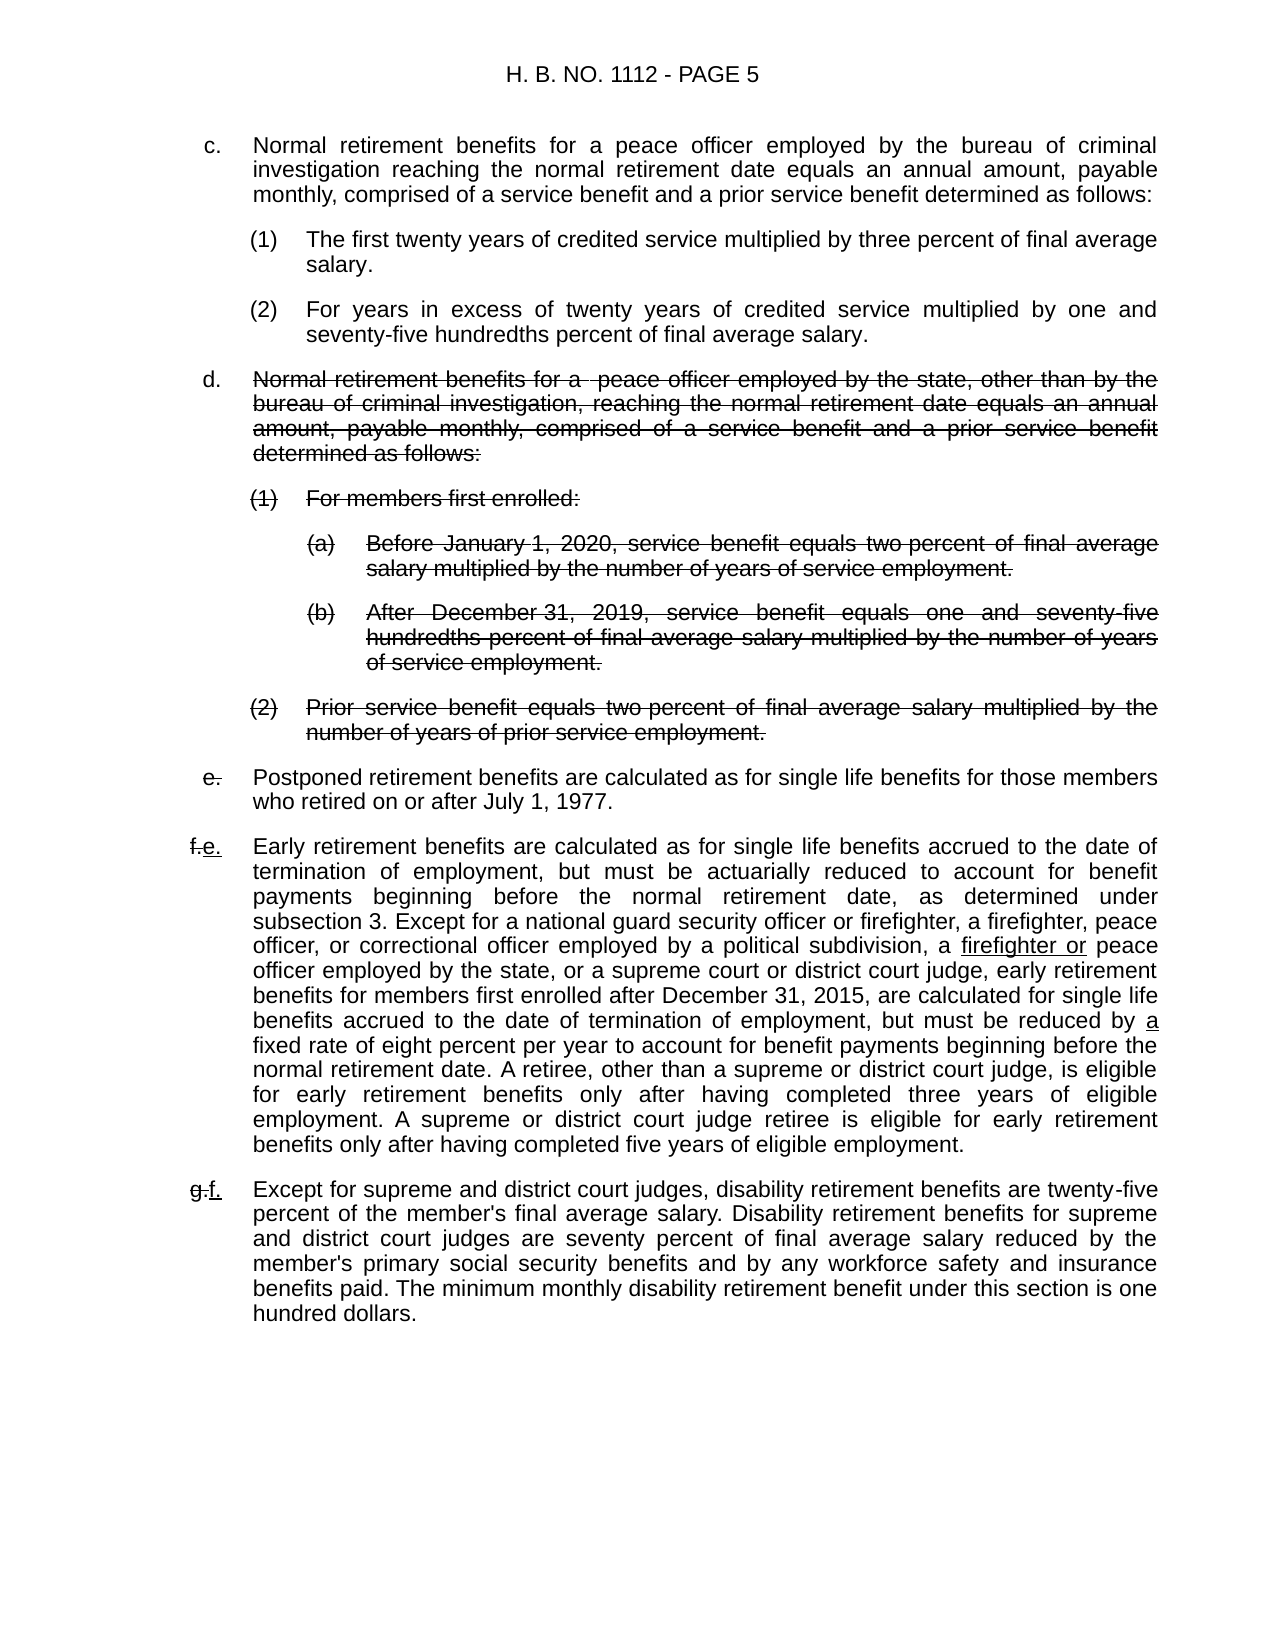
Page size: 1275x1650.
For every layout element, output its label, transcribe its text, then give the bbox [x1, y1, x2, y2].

text (b) After December 31, 2019, service benefit equals one and seventy‑five hundredths percent of final average salary multiplied by the number of years of service employment. [106, 601, 1158, 675]
text (2) Prior service benefit equals two percent of final average salary multiplied by the number of years of prior service employment. [106, 696, 1158, 745]
text c. Normal retirement benefits for a peace officer employed by the bureau of criminal investigation reaching the normal retirement date equals an annual amount, payable monthly, comprised of a service benefit and a prior service benefit determined as follows: [106, 133, 1158, 208]
text e. Postponed retirement benefits are calculated as for single life benefits for those members who retired on or after July 1, 1977. [106, 765, 1158, 815]
text (a) Before January 1, 2020, service benefit equals two percent of final average salary multiplied by the number of years of service employment. [106, 531, 1158, 581]
text (1) The first twenty years of credited service multiplied by three percent of final average salary. [106, 228, 1158, 277]
text g.f. Except for supreme and district court judges, disability retirement benefits are twenty‑five percent of the member's final average salary. Disability retirement benefits for supreme and district court judges are seventy percent of final average salary reduced by the member's primary social security benefits and by any workforce safety and insurance benefits paid. The minimum monthly disability retirement benefit under this section is one hundred dollars. [106, 1177, 1158, 1326]
text d. Normal retirement benefits for a peace officer employed by the state, other than by the bureau of criminal investigation, reaching the normal retirement date equals an annual amount, payable monthly, comprised of a service benefit and a prior service benefit determined as follows: [106, 367, 1158, 466]
text (2) For years in excess of twenty years of credited service multiplied by one and seventy‑five hundredths percent of final average salary. [106, 297, 1158, 347]
text (1) For members first enrolled: [106, 486, 1158, 511]
text f.e. Early retirement benefits are calculated as for single life benefits accrued to the date of termination of employment, but must be actuarially reduced to account for benefit payments beginning before the normal retirement date, as determined under subsection 3. Except for a national guard security officer or firefighter, a firefighter, peace officer, or correctional officer employed by a political subdivision, a firefighter or peace officer employed by the state, or a supreme court or district court judge, early retirement benefits for members first enrolled after December 31, 2015, are calculated for single life benefits accrued to the date of termination of employment, but must be reduced by a fixed rate of eight percent per year to account for benefit payments beginning before the normal retirement date. A retiree, other than a supreme or district court judge, is eligible for early retirement benefits only after having completed three years of eligible employment. A supreme or district court judge retiree is eligible for early retirement benefits only after having completed five years of eligible employment. [106, 835, 1158, 1157]
